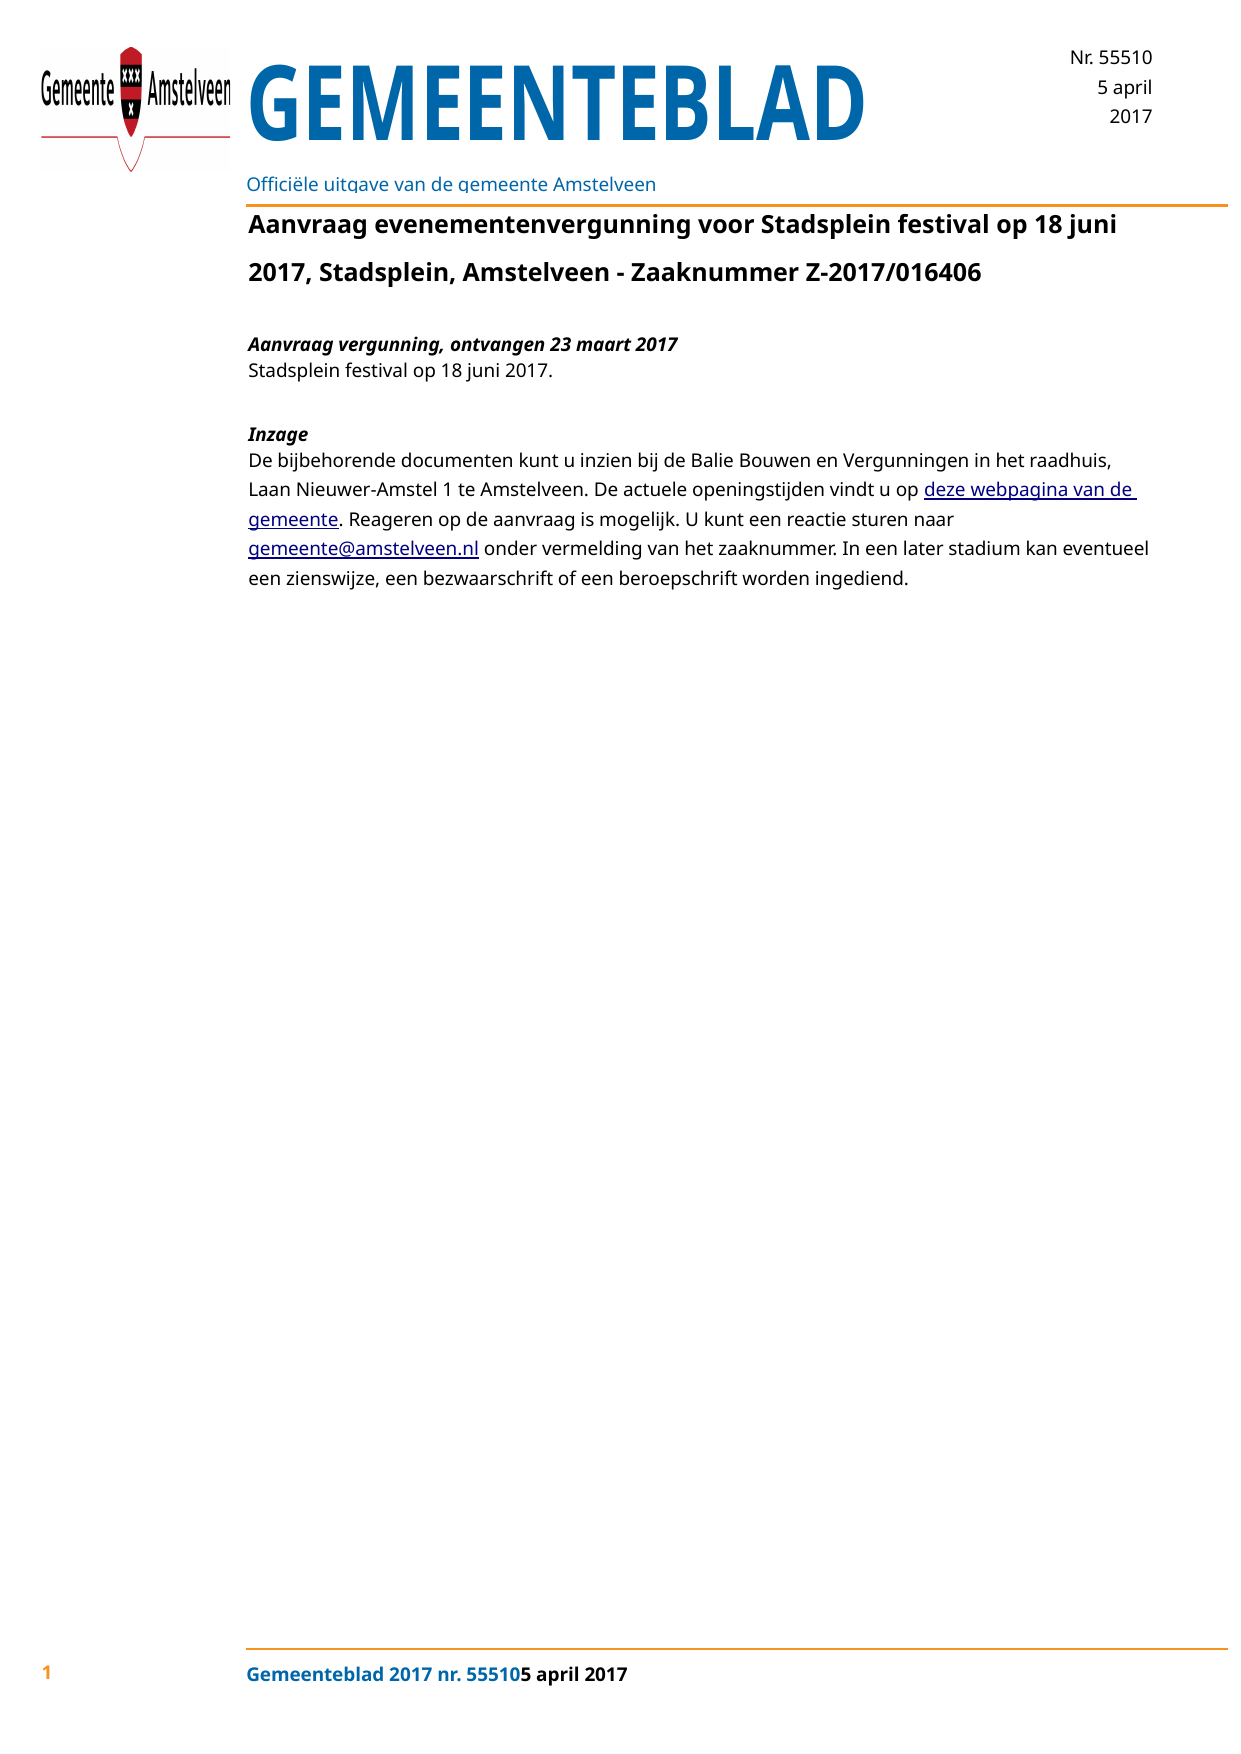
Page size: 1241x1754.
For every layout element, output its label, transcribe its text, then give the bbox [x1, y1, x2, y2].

text De bijbehorende documenten kunt u inzien bij de Balie Bouwen en Vergunningen in het raadhuis, Laan Nieuwer-Amstel 1 te Amstelveen. De actuele openingstijden vindt u op deze webpagina van de gemeente. Reageren op de aanvraag is mogelijk. U kunt een reactie sturen naar gemeente@amstelveen.nl onder vermelding van het zaaknummer. In een later stadium kan eventueel een zienswijze, een bezwaarschrift of een beroepschrift worden ingediend. [248, 447, 1152, 591]
picture [41, 47, 231, 172]
text Aanvraag vergunning, ontvangen 23 maart 2017 [248, 331, 1152, 357]
text Aanvraag evenementenvergunning voor Stadsplein festival op 18 juni 2017, Stadsplein, Amstelveen - Zaaknummer Z-2017/016406 [248, 207, 1152, 288]
text Stadsplein festival op 18 juni 2017. [248, 357, 1152, 383]
text Inzage [248, 421, 1152, 447]
